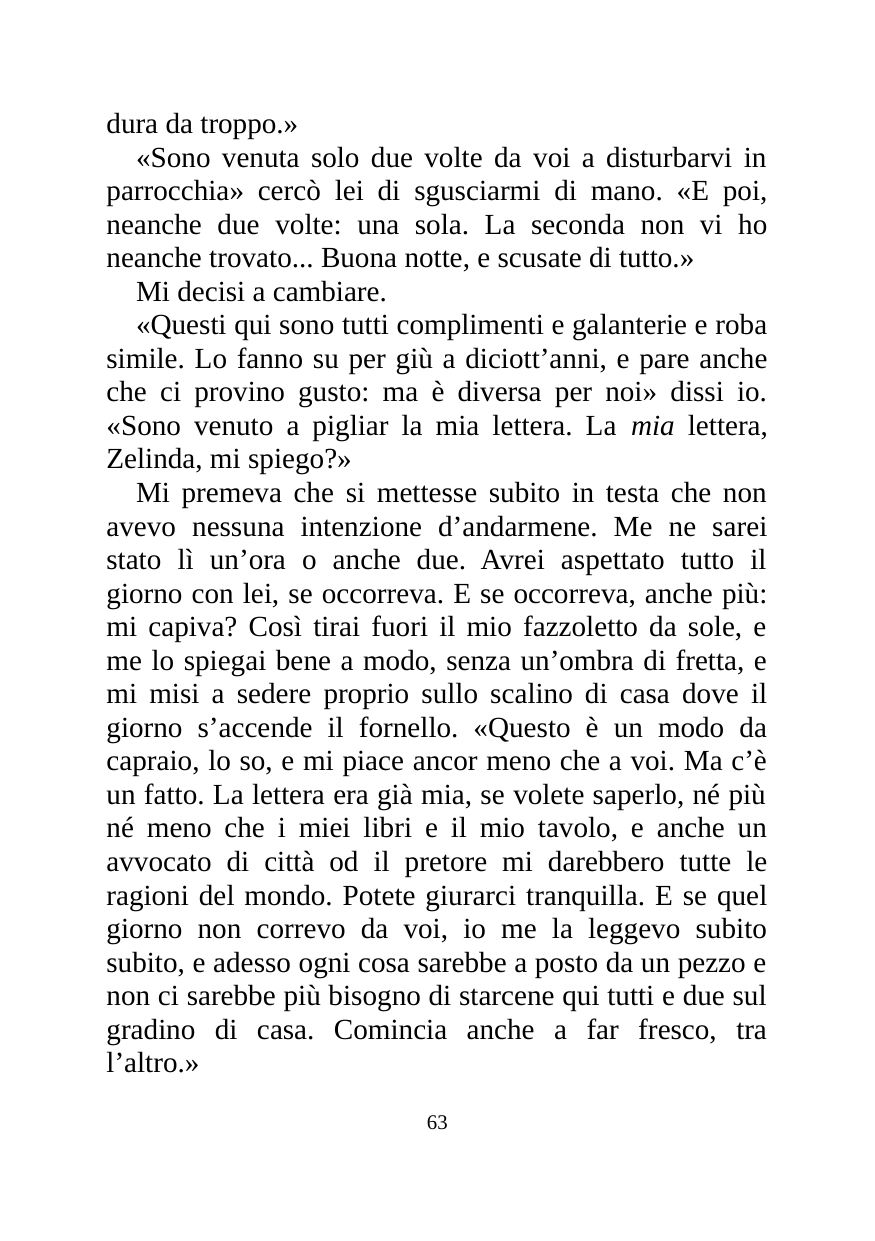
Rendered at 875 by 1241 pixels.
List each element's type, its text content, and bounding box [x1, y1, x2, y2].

text dura da troppo.» [106, 106, 768, 140]
text Mi decisi a cambiare. [106, 274, 768, 307]
text «Sono venuta solo due volte da voi a disturbarvi in parrocchia» cercò lei di sgusciarmi di mano. «E poi, neanche due volte: una sola. La seconda non vi ho neanche trovato... Buona notte, e scusate di tutto.» [106, 140, 768, 274]
text Mi premeva che si mettesse subito in testa che non avevo nessuna intenzione d’andarmene. Me ne sarei stato lì un’ora o anche due. Avrei aspettato tutto il giorno con lei, se occorreva. E se occorreva, anche più: mi capiva? Così tirai fuori il mio fazzoletto da sole, e me lo spiegai bene a modo, senza un’ombra di fretta, e mi misi a sedere proprio sullo scalino di casa dove il giorno s’accende il fornello. «Questo è un modo da capraio, lo so, e mi piace ancor meno che a voi. Ma c’è un fatto. La lettera era già mia, se volete saperlo, né più né meno che i miei libri e il mio tavolo, e anche un avvocato di città od il pretore mi darebbero tutte le ragioni del mondo. Potete giurarci tranquilla. E se quel giorno non correvo da voi, io me la leggevo subito subito, e adesso ogni cosa sarebbe a posto da un pezzo e non ci sarebbe più bisogno di starcene qui tutti e due sul gradino di casa. Comincia anche a far fresco, tra l’altro.» [106, 475, 768, 1079]
text «Questi qui sono tutti complimenti e galanterie e roba simile. Lo fanno su per giù a diciott’anni, e pare anche che ci provino gusto: ma è diversa per noi» dissi io. «Sono venuto a pigliar la mia lettera. La mia lettera, Zelinda, mi spiego?» [106, 307, 768, 475]
